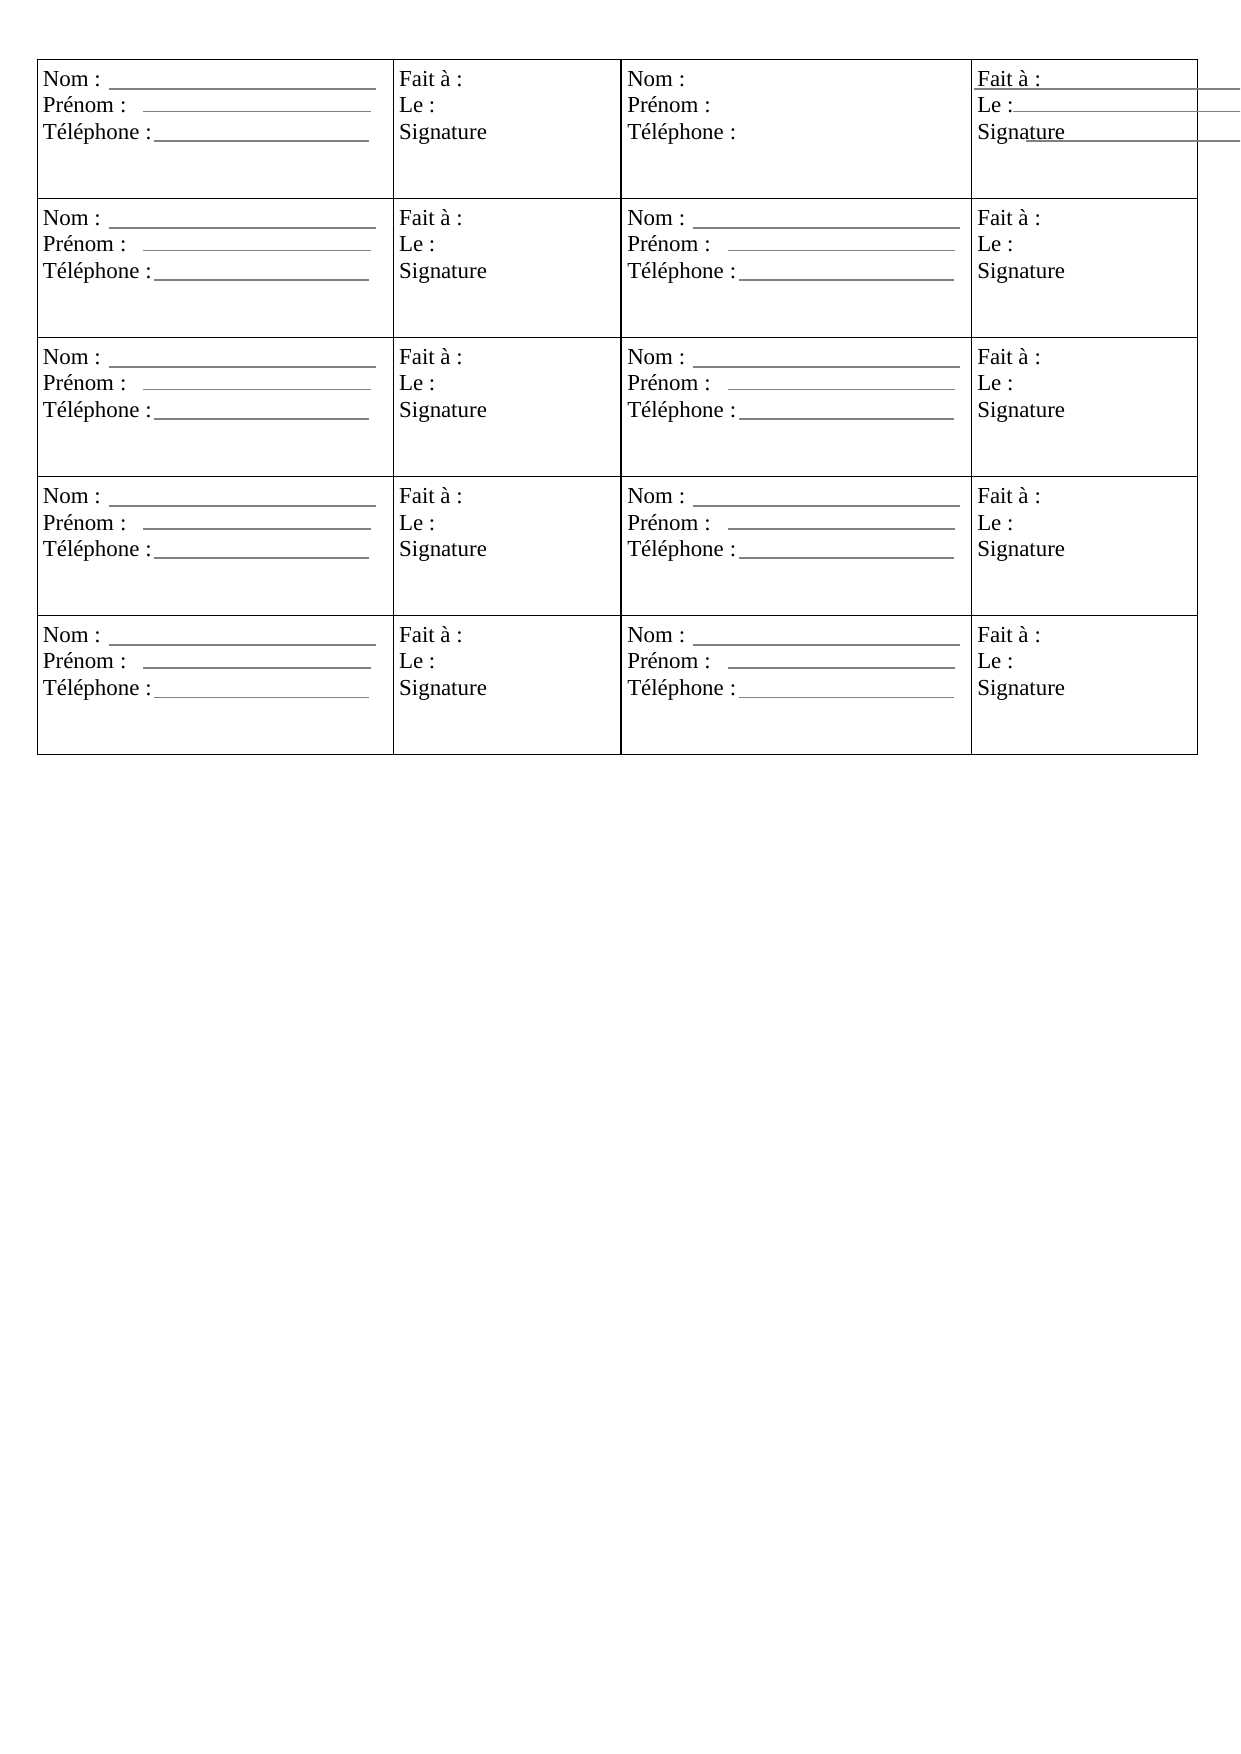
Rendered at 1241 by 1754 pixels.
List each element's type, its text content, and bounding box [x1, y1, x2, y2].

table_cell Nom : Prénom : Téléphone : [622, 338, 971, 476]
table_cell Fait à : Le : Signature [394, 338, 620, 476]
table_cell Fait à : Le : Signature [394, 199, 620, 337]
table_cell Nom : Prénom : Téléphone : [38, 60, 393, 198]
table_cell Fait à : Le : Signature [394, 616, 620, 754]
table_cell Fait à : Le : Signature [972, 616, 1197, 754]
table_cell Nom : Prénom : Téléphone : [622, 199, 971, 337]
table_cell Nom : Prénom : Téléphone : [38, 477, 393, 615]
table_cell Fait à : Le : Signature [972, 338, 1197, 476]
table_cell Nom : Prénom : Téléphone : [622, 616, 971, 754]
table_cell Fait à : Le : Signature [972, 199, 1197, 337]
table_cell Nom : Prénom : Téléphone : [38, 338, 393, 476]
table_cell Nom : Prénom : Téléphone : [622, 60, 971, 198]
table_cell Fait à : Le : Signature [972, 477, 1197, 615]
table_cell Nom : Prénom : Téléphone : [38, 616, 393, 754]
table_cell Nom : Prénom : Téléphone : [38, 199, 393, 337]
table_cell Fait à : Le : Signature [394, 477, 620, 615]
table_cell Nom : Prénom : Téléphone : [622, 477, 971, 615]
table_cell Fait à : Le : Signature [972, 60, 1197, 198]
table_cell Fait à : Le : Signature [394, 60, 620, 198]
